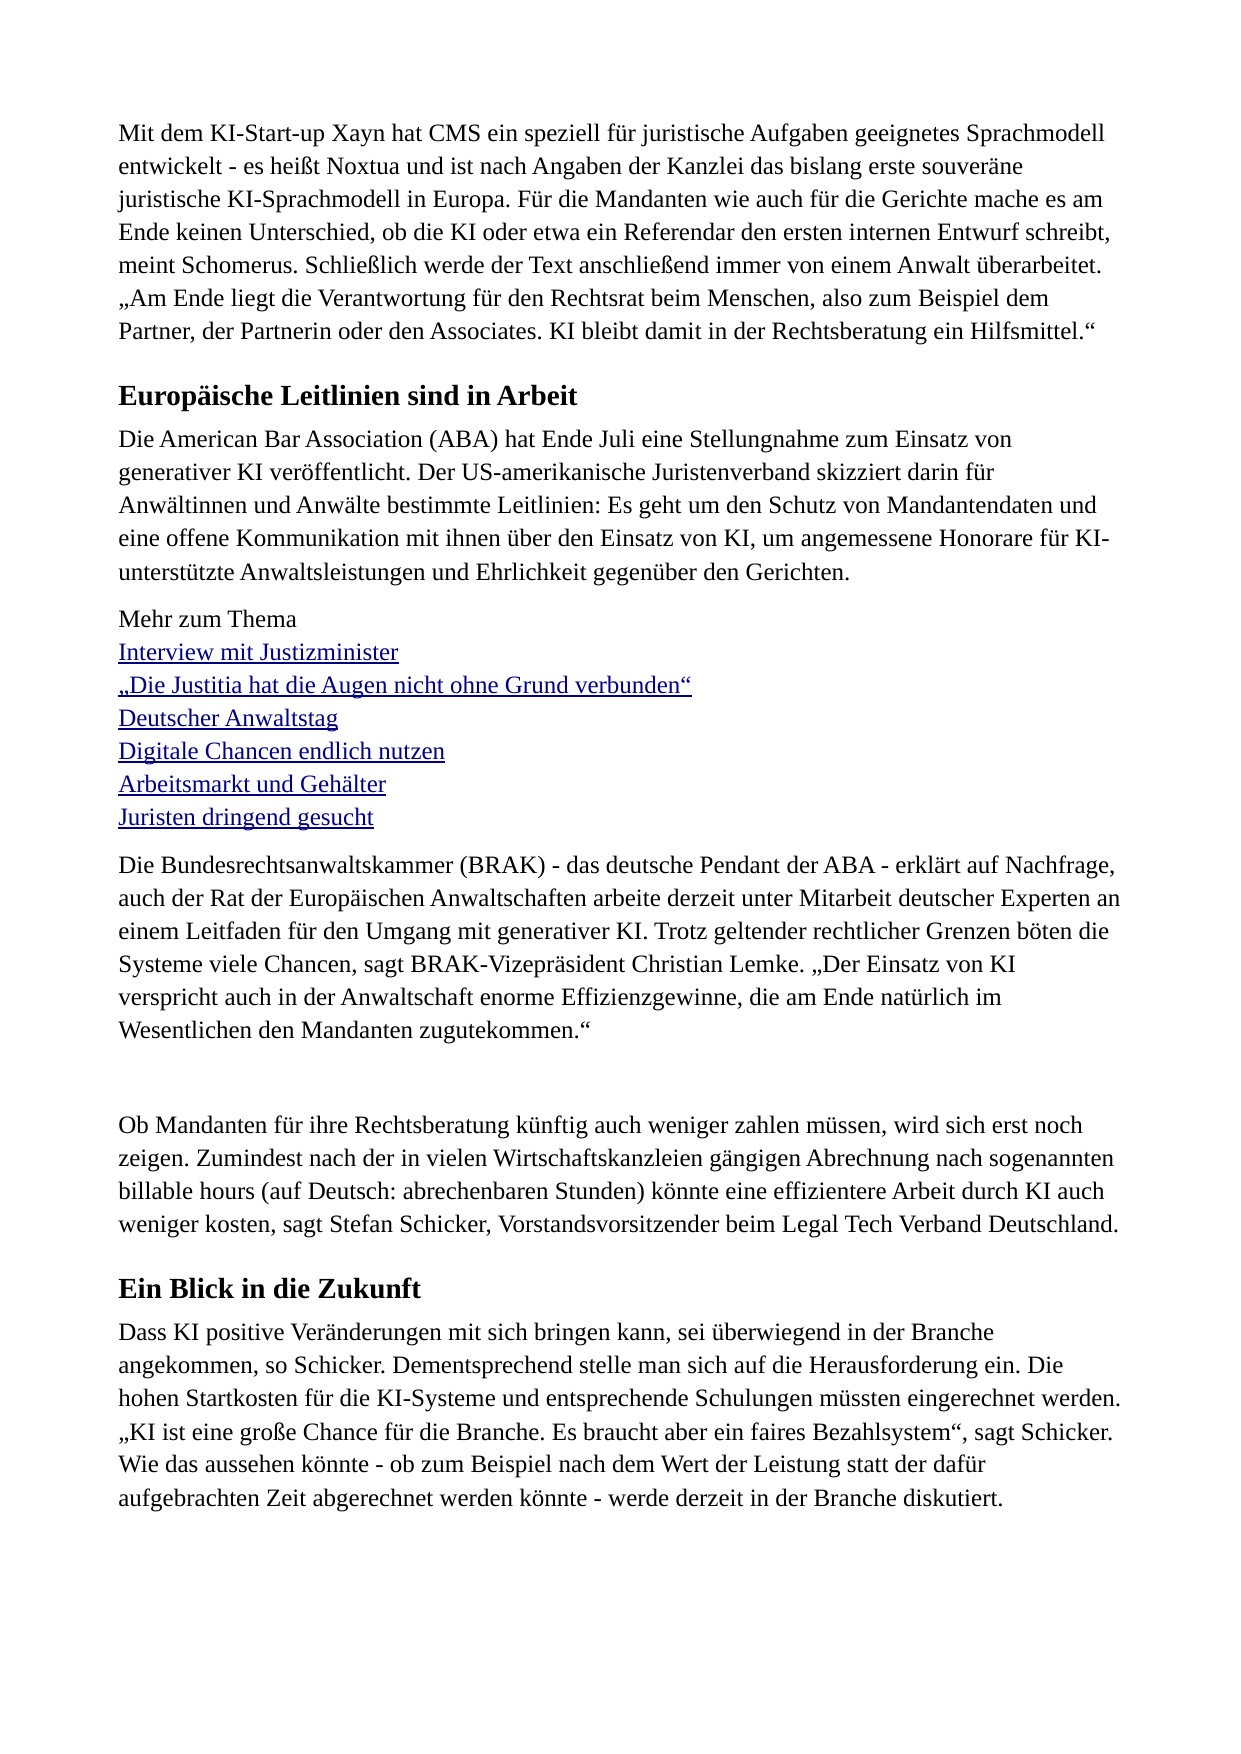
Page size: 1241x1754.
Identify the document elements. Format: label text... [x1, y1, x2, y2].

text Deutscher Anwaltstag [118, 703, 1122, 732]
text Ob Mandanten für ihre Rechtsberatung künftig auch weniger zahlen müssen, wird sich erst noch zeigen. Zumindest nach der in vielen Wirtschaftskanzleien gängigen Abrechnung nach sogenannten billable hours (auf Deutsch: abrechenbaren Stunden) könnte eine effizientere Arbeit durch KI auch weniger kosten, sagt Stefan Schicker, Vorstandsvorsitzender beim Legal Tech Verband Deutschland. [118, 1110, 1122, 1238]
text Mehr zum Thema [118, 604, 1122, 633]
text „Die Justitia hat die Augen nicht ohne Grund verbunden“ [118, 670, 1122, 699]
text Juristen dringend gesucht [118, 802, 1122, 831]
text Interview mit Justizminister [118, 637, 1122, 666]
subtitle Europäische Leitlinien sind in Arbeit [118, 378, 1122, 412]
subtitle Ein Blick in die Zukunft [118, 1271, 1122, 1305]
text Mit dem KI-Start-up Xayn hat CMS ein speziell für juristische Aufgaben geeignetes Sprachmodell entwickelt - es heißt Noxtua und ist nach Angaben der Kanzlei das bislang erste souveräne juristische KI-Sprachmodell in Europa. Für die Mandanten wie auch für die Gerichte mache es am Ende keinen Unterschied, ob die KI oder etwa ein Referendar den ersten internen Entwurf schreibt, meint Schomerus. Schließlich werde der Text anschließend immer von einem Anwalt überarbeitet. „Am Ende liegt die Verantwortung für den Rechtsrat beim Menschen, also zum Beispiel dem Partner, der Partnerin oder den Associates. KI bleibt damit in der Rechtsberatung ein Hilfsmittel.“ [118, 118, 1122, 345]
text Arbeitsmarkt und Gehälter [118, 769, 1122, 798]
text Die American Bar Association (ABA) hat Ende Juli eine Stellungnahme zum Einsatz von generativer KI veröffentlicht. Der US-amerikanische Juristenverband skizziert darin für Anwältinnen und Anwälte bestimmte Leitlinien: Es geht um den Schutz von Mandantendaten und eine offene Kommunikation mit ihnen über den Einsatz von KI, um angemessene Honorare für KI-unterstützte Anwaltsleistungen und Ehrlichkeit gegenüber den Gerichten. [118, 424, 1122, 585]
text Die Bundesrechtsanwaltskammer (BRAK) - das deutsche Pendant der ABA - erklärt auf Nachfrage, auch der Rat der Europäischen Anwaltschaften arbeite derzeit unter Mitarbeit deutscher Experten an einem Leitfaden für den Umgang mit generativer KI. Trotz geltender rechtlicher Grenzen böten die Systeme viele Chancen, sagt BRAK-Vizepräsident Christian Lemke. „Der Einsatz von KI verspricht auch in der Anwaltschaft enorme Effizienzgewinne, die am Ende natürlich im Wesentlichen den Mandanten zugutekommen.“ [118, 850, 1122, 1044]
text Dass KI positive Veränderungen mit sich bringen kann, sei überwiegend in der Branche angekommen, so Schicker. Dementsprechend stelle man sich auf die Herausforderung ein. Die hohen Startkosten für die KI-Systeme und entsprechende Schulungen müssten eingerechnet werden. „KI ist eine große Chance für die Branche. Es braucht aber ein faires Bezahlsystem“, sagt Schicker. Wie das aussehen könnte - ob zum Beispiel nach dem Wert der Leistung statt der dafür aufgebrachten Zeit abgerechnet werden könnte - werde derzeit in der Branche diskutiert. [118, 1317, 1122, 1511]
text Digitale Chancen endlich nutzen [118, 736, 1122, 765]
